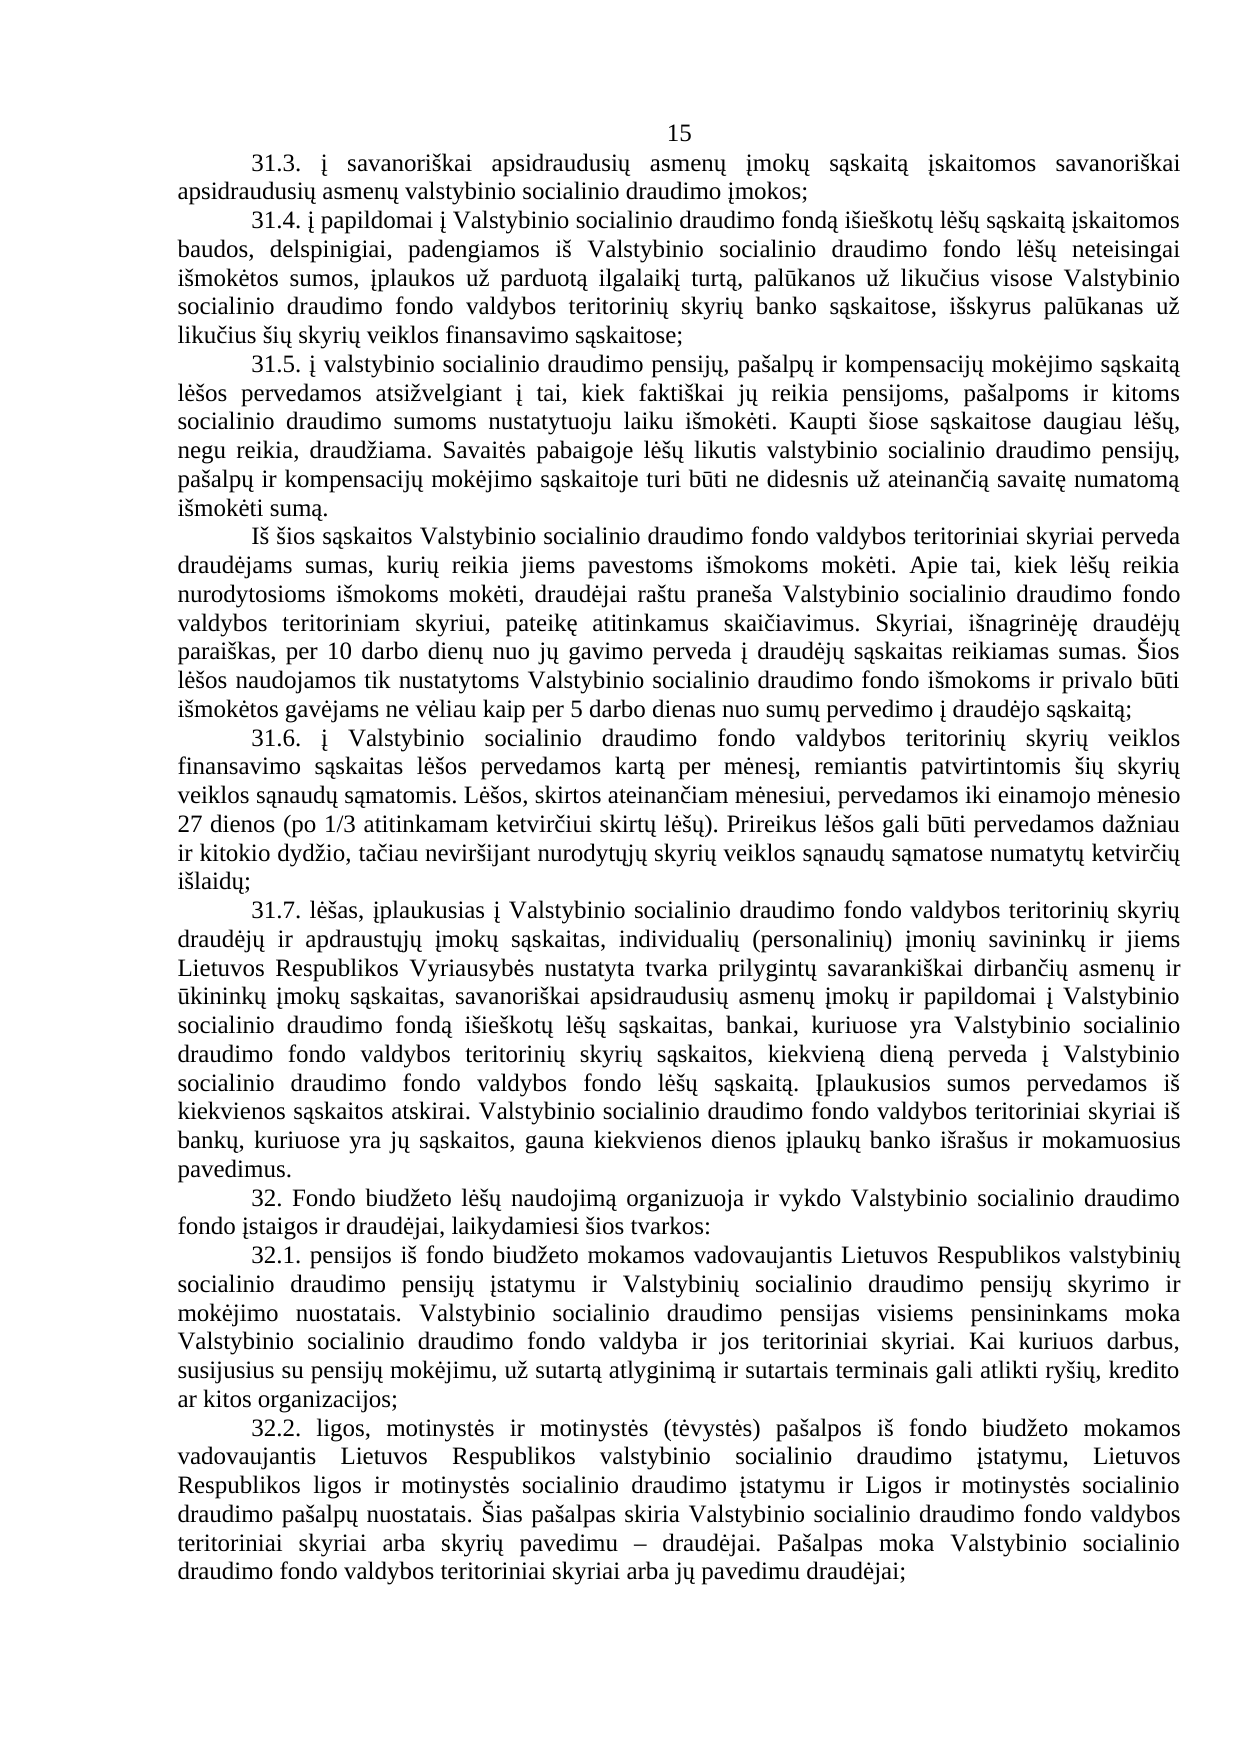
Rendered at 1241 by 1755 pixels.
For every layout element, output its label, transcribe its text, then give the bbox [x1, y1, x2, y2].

text 32.1. pensijos iš fondo biudžeto mokamos vadovaujantis Lietuvos Respublikos valstybinių socialinio draudimo pensijų įstatymu ir Valstybinių socialinio draudimo pensijų skyrimo ir mokėjimo nuostatais. Valstybinio socialinio draudimo pensijas visiems pensininkams moka Valstybinio socialinio draudimo fondo valdyba ir jos teritoriniai skyriai. Kai kuriuos darbus, susijusius su pensijų mokėjimu, už sutartą atlyginimą ir sutartais terminais gali atlikti ryšių, kredito ar kitos organizacijos; [177, 1240, 1181, 1413]
text 31.5. į valstybinio socialinio draudimo pensijų, pašalpų ir kompensacijų mokėjimo sąskaitą lėšos pervedamos atsižvelgiant į tai, kiek faktiškai jų reikia pensijoms, pašalpoms ir kitoms socialinio draudimo sumoms nustatytuoju laiku išmokėti. Kaupti šiose sąskaitose daugiau lėšų, negu reikia, draudžiama. Savaitės pabaigoje lėšų likutis valstybinio socialinio draudimo pensijų, pašalpų ir kompensacijų mokėjimo sąskaitoje turi būti ne didesnis už ateinančią savaitę numatomą išmokėti sumą. [177, 349, 1181, 521]
text 31.4. į papildomai į Valstybinio socialinio draudimo fondą išieškotų lėšų sąskaitą įskaitomos baudos, delspinigiai, padengiamos iš Valstybinio socialinio draudimo fondo lėšų neteisingai išmokėtos sumos, įplaukos už parduotą ilgalaikį turtą, palūkanos už likučius visose Valstybinio socialinio draudimo fondo valdybos teritorinių skyrių banko sąskaitose, išskyrus palūkanas už likučius šių skyrių veiklos finansavimo sąskaitose; [177, 205, 1181, 349]
text 32.2. ligos, motinystės ir motinystės (tėvystės) pašalpos iš fondo biudžeto mokamos vadovaujantis Lietuvos Respublikos valstybinio socialinio draudimo įstatymu, Lietuvos Respublikos ligos ir motinystės socialinio draudimo įstatymu ir Ligos ir motinystės socialinio draudimo pašalpų nuostatais. Šias pašalpas skiria Valstybinio socialinio draudimo fondo valdybos teritoriniai skyriai arba skyrių pavedimu – draudėjai. Pašalpas moka Valstybinio socialinio draudimo fondo valdybos teritoriniai skyriai arba jų pavedimu draudėjai; [177, 1413, 1181, 1585]
text Iš šios sąskaitos Valstybinio socialinio draudimo fondo valdybos teritoriniai skyriai perveda draudėjams sumas, kurių reikia jiems pavestoms išmokoms mokėti. Apie tai, kiek lėšų reikia nurodytosioms išmokoms mokėti, draudėjai raštu praneša Valstybinio socialinio draudimo fondo valdybos teritoriniam skyriui, pateikę atitinkamus skaičiavimus. Skyriai, išnagrinėję draudėjų paraiškas, per 10 darbo dienų nuo jų gavimo perveda į draudėjų sąskaitas reikiamas sumas. Šios lėšos naudojamos tik nustatytoms Valstybinio socialinio draudimo fondo išmokoms ir privalo būti išmokėtos gavėjams ne vėliau kaip per 5 darbo dienas nuo sumų pervedimo į draudėjo sąskaitą; [177, 521, 1181, 723]
text 31.3. į savanoriškai apsidraudusių asmenų įmokų sąskaitą įskaitomos savanoriškai apsidraudusių asmenų valstybinio socialinio draudimo įmokos; [177, 148, 1181, 205]
text 32. Fondo biudžeto lėšų naudojimą organizuoja ir vykdo Valstybinio socialinio draudimo fondo įstaigos ir draudėjai, laikydamiesi šios tvarkos: [177, 1183, 1181, 1240]
text 31.7. lėšas, įplaukusias į Valstybinio socialinio draudimo fondo valdybos teritorinių skyrių draudėjų ir apdraustųjų įmokų sąskaitas, individualių (personalinių) įmonių savininkų ir jiems Lietuvos Respublikos Vyriausybės nustatyta tvarka prilygintų savarankiškai dirbančių asmenų ir ūkininkų įmokų sąskaitas, savanoriškai apsidraudusių asmenų įmokų ir papildomai į Valstybinio socialinio draudimo fondą išieškotų lėšų sąskaitas, bankai, kuriuose yra Valstybinio socialinio draudimo fondo valdybos teritorinių skyrių sąskaitos, kiekvieną dieną perveda į Valstybinio socialinio draudimo fondo valdybos fondo lėšų sąskaitą. Įplaukusios sumos pervedamos iš kiekvienos sąskaitos atskirai. Valstybinio socialinio draudimo fondo valdybos teritoriniai skyriai iš bankų, kuriuose yra jų sąskaitos, gauna kiekvienos dienos įplaukų banko išrašus ir mokamuosius pavedimus. [177, 895, 1181, 1183]
text 31.6. į Valstybinio socialinio draudimo fondo valdybos teritorinių skyrių veiklos finansavimo sąskaitas lėšos pervedamos kartą per mėnesį, remiantis patvirtintomis šių skyrių veiklos sąnaudų sąmatomis. Lėšos, skirtos ateinančiam mėnesiui, pervedamos iki einamojo mėnesio 27 dienos (po 1/3 atitinkamam ketvirčiui skirtų lėšų). Prireikus lėšos gali būti pervedamos dažniau ir kitokio dydžio, tačiau neviršijant nurodytųjų skyrių veiklos sąnaudų sąmatose numatytų ketvirčių išlaidų; [177, 723, 1181, 895]
